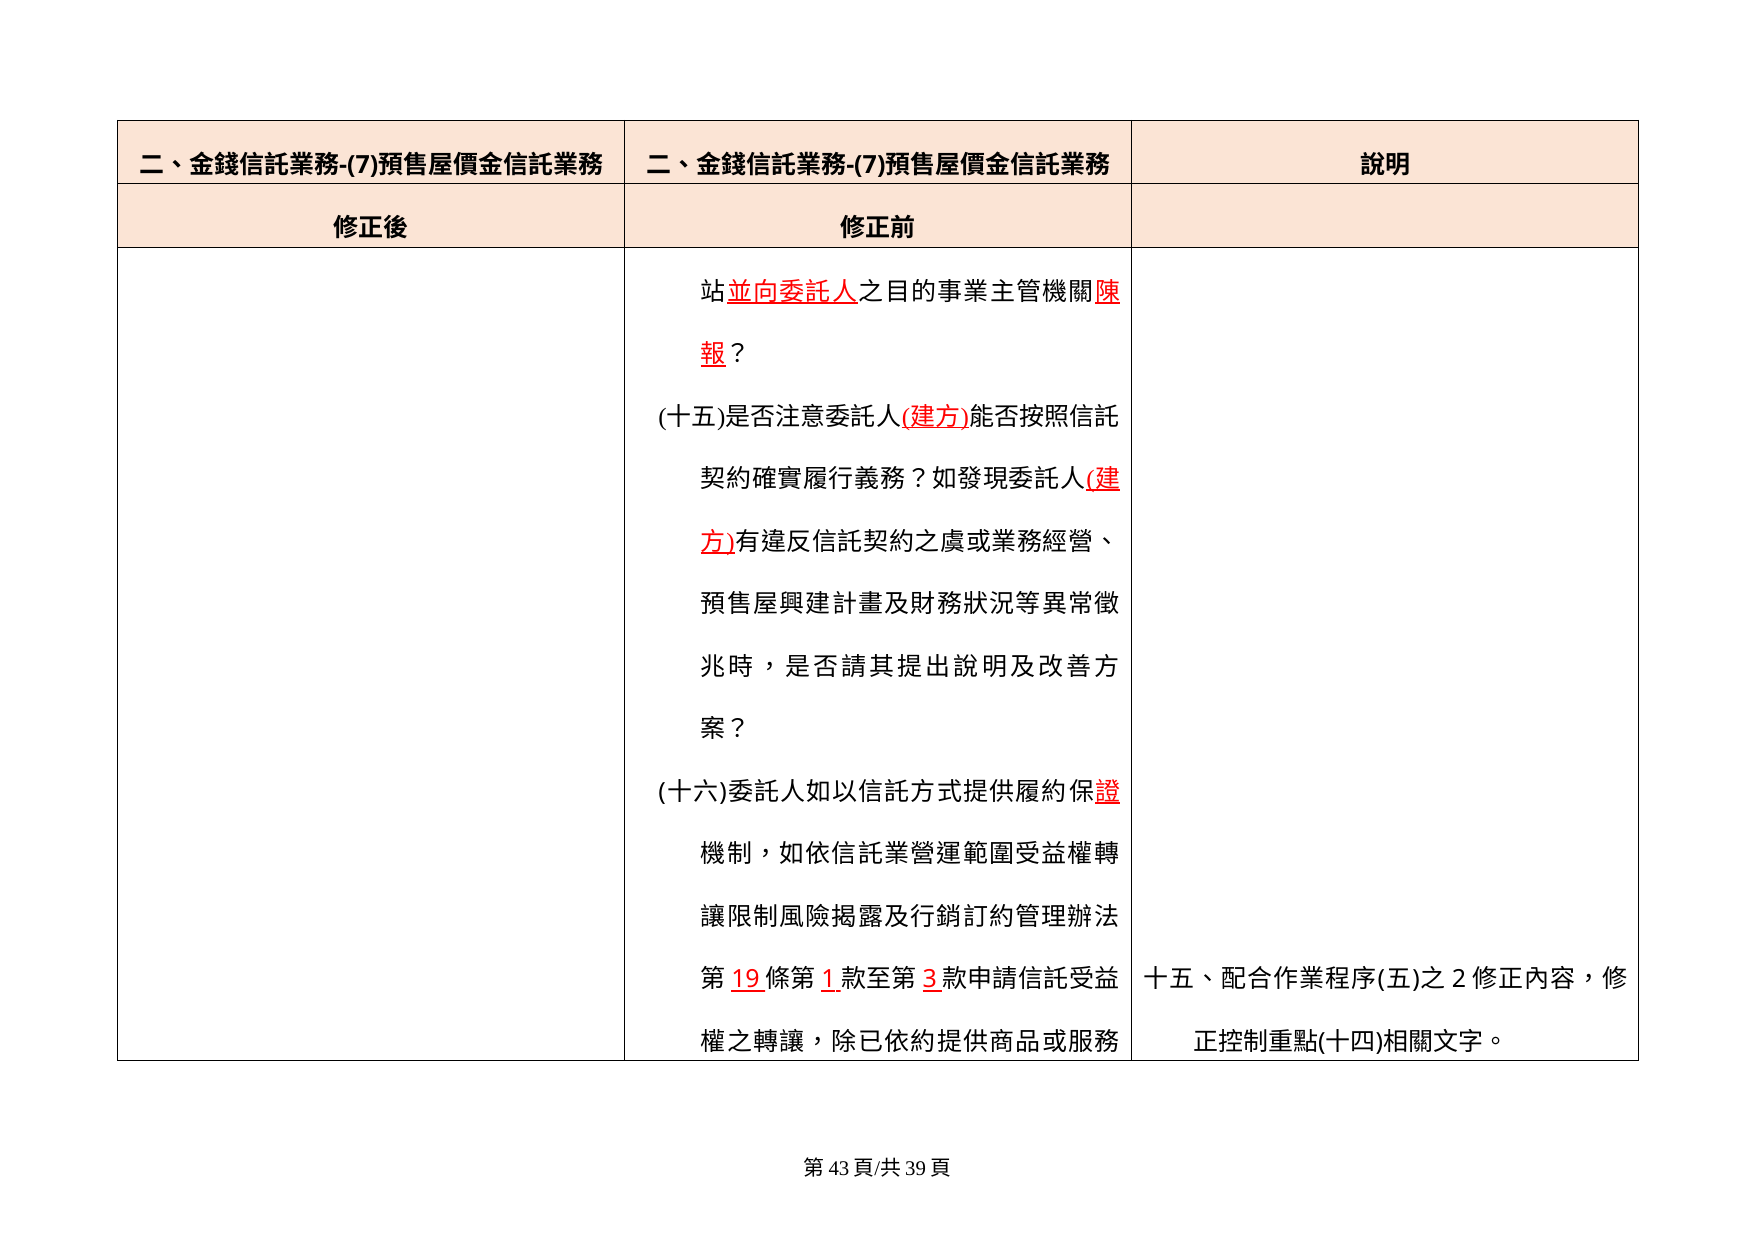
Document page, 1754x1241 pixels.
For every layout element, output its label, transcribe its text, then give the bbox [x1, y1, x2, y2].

table_cell 站並向委託人之目的事業主管機關陳報？ (十五)是否注意委託人(建方)能否按照信託契約確實履行義務？如發現委託人(建方)有違反信託契約之虞或業務經營、預售屋興建計畫及財務狀況等異常徵兆時，是否請其提出說明及改善方案？ (十六)委託人如以信託方式提供履約保證機制，如依信託業營運範圍受益權轉讓限制風險揭露及行銷訂約管理辦法第19條第1款至第3款申請信託受益權之轉讓，除已依約提供商品或服務 [625, 248, 1131, 1060]
table_header 二、金錢信託業務-(7)預售屋價金信託業務 [118, 121, 624, 183]
table_cell [118, 248, 624, 1060]
table_cell [1132, 184, 1638, 247]
table_header 說明 [1132, 121, 1638, 183]
table_cell 十五、配合作業程序(五)之2修正內容，修正控制重點(十四)相關文字。 [1132, 248, 1638, 1060]
table_cell 修正前 [625, 184, 1131, 247]
table_cell 修正後 [118, 184, 624, 247]
table_header 二、金錢信託業務-(7)預售屋價金信託業務 [625, 121, 1131, 183]
